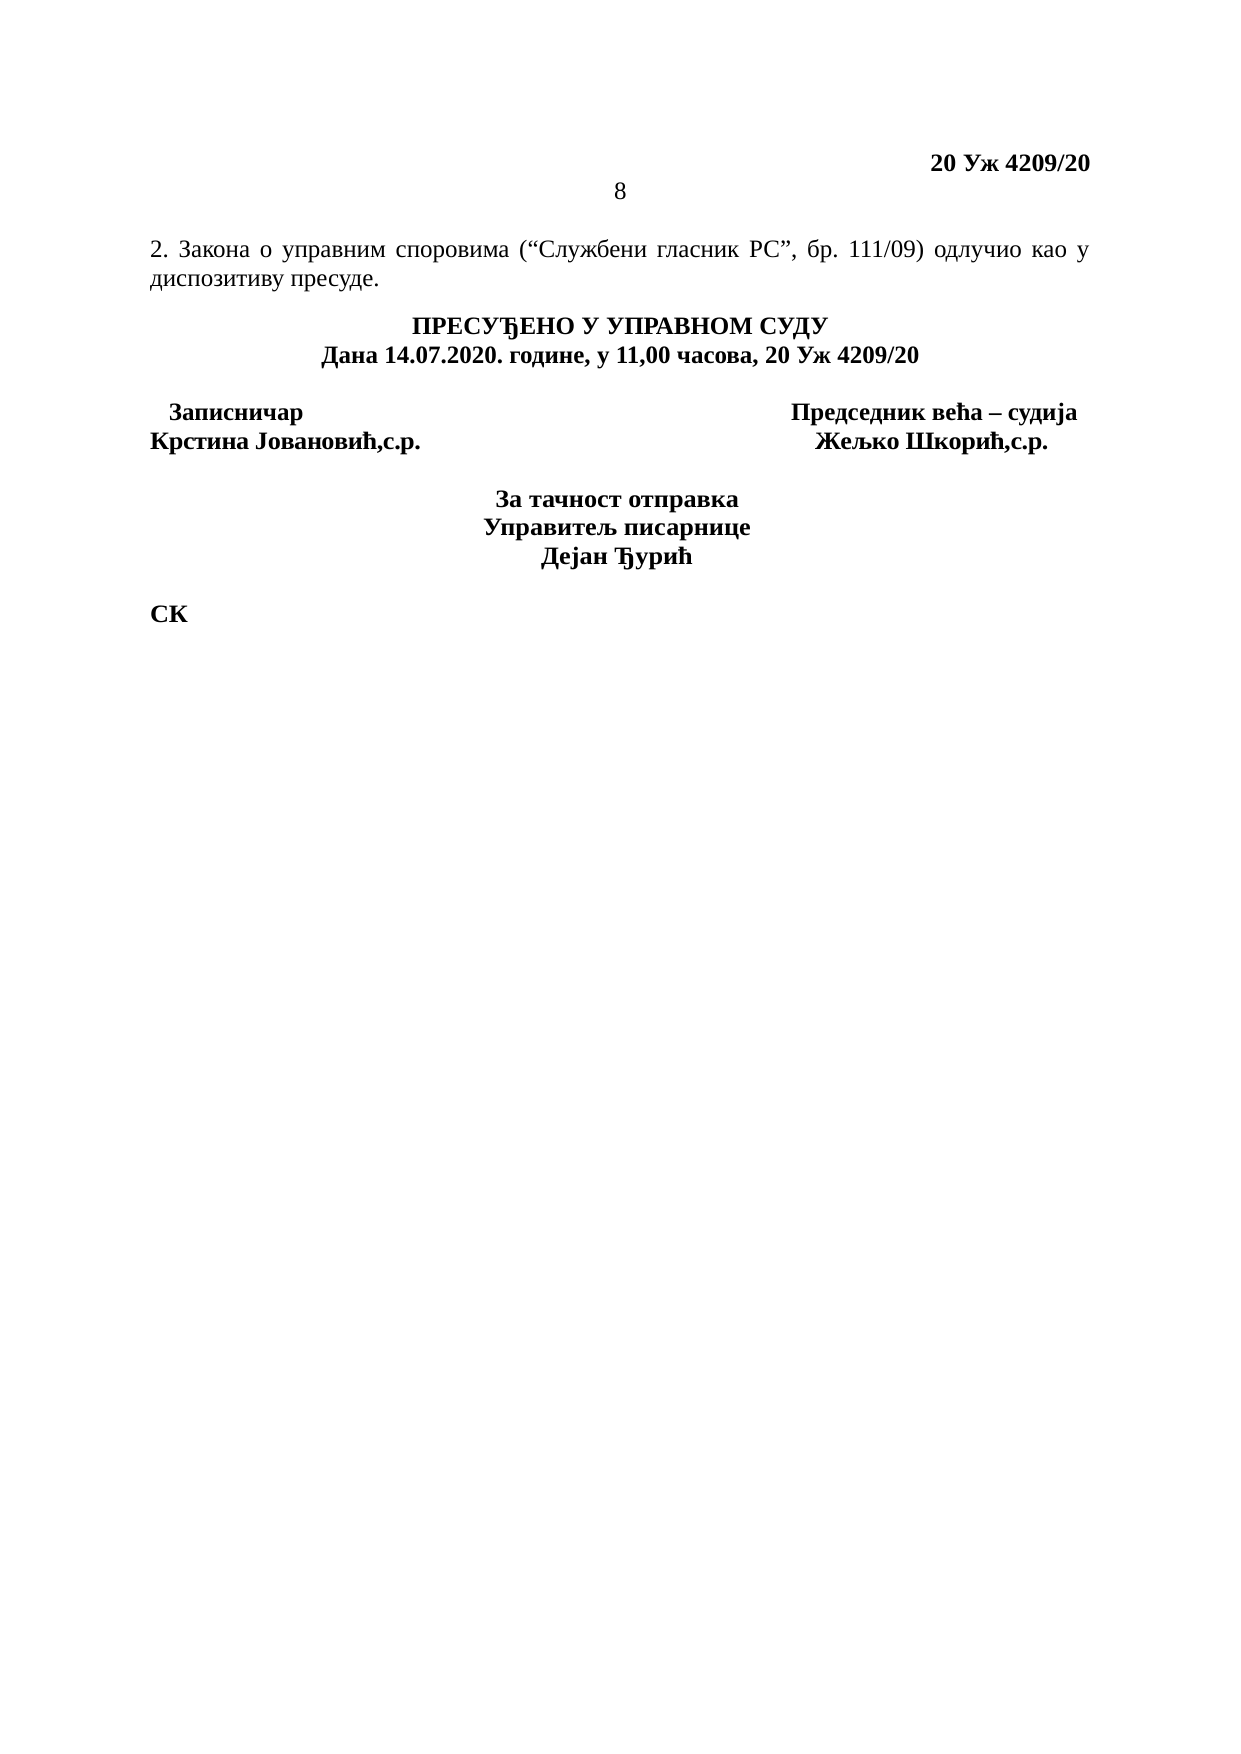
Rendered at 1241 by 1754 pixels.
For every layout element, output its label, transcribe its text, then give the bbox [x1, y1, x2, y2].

text 2. Закона о управним споровима (“Службени гласник РС”, бр. 111/09) одлучио као у диспозитиву пресуде. [150, 234, 1090, 292]
text СК [150, 599, 1090, 627]
text ПРЕСУЂЕНО У УПРАВНОМ СУДУ [150, 311, 1090, 340]
text Записничар Председник већа – судија [150, 397, 1090, 426]
text За тачност отправка [150, 484, 1090, 512]
text Крстина Јовановић,с.р. Жељко Шкорић,с.р. [150, 426, 1090, 455]
text Дејан Ђурић [150, 541, 1090, 570]
text Управитељ писарнице [150, 512, 1090, 541]
text Дана 14.07.2020. године, у 11,00 часова, 20 Уж 4209/20 [150, 340, 1090, 369]
